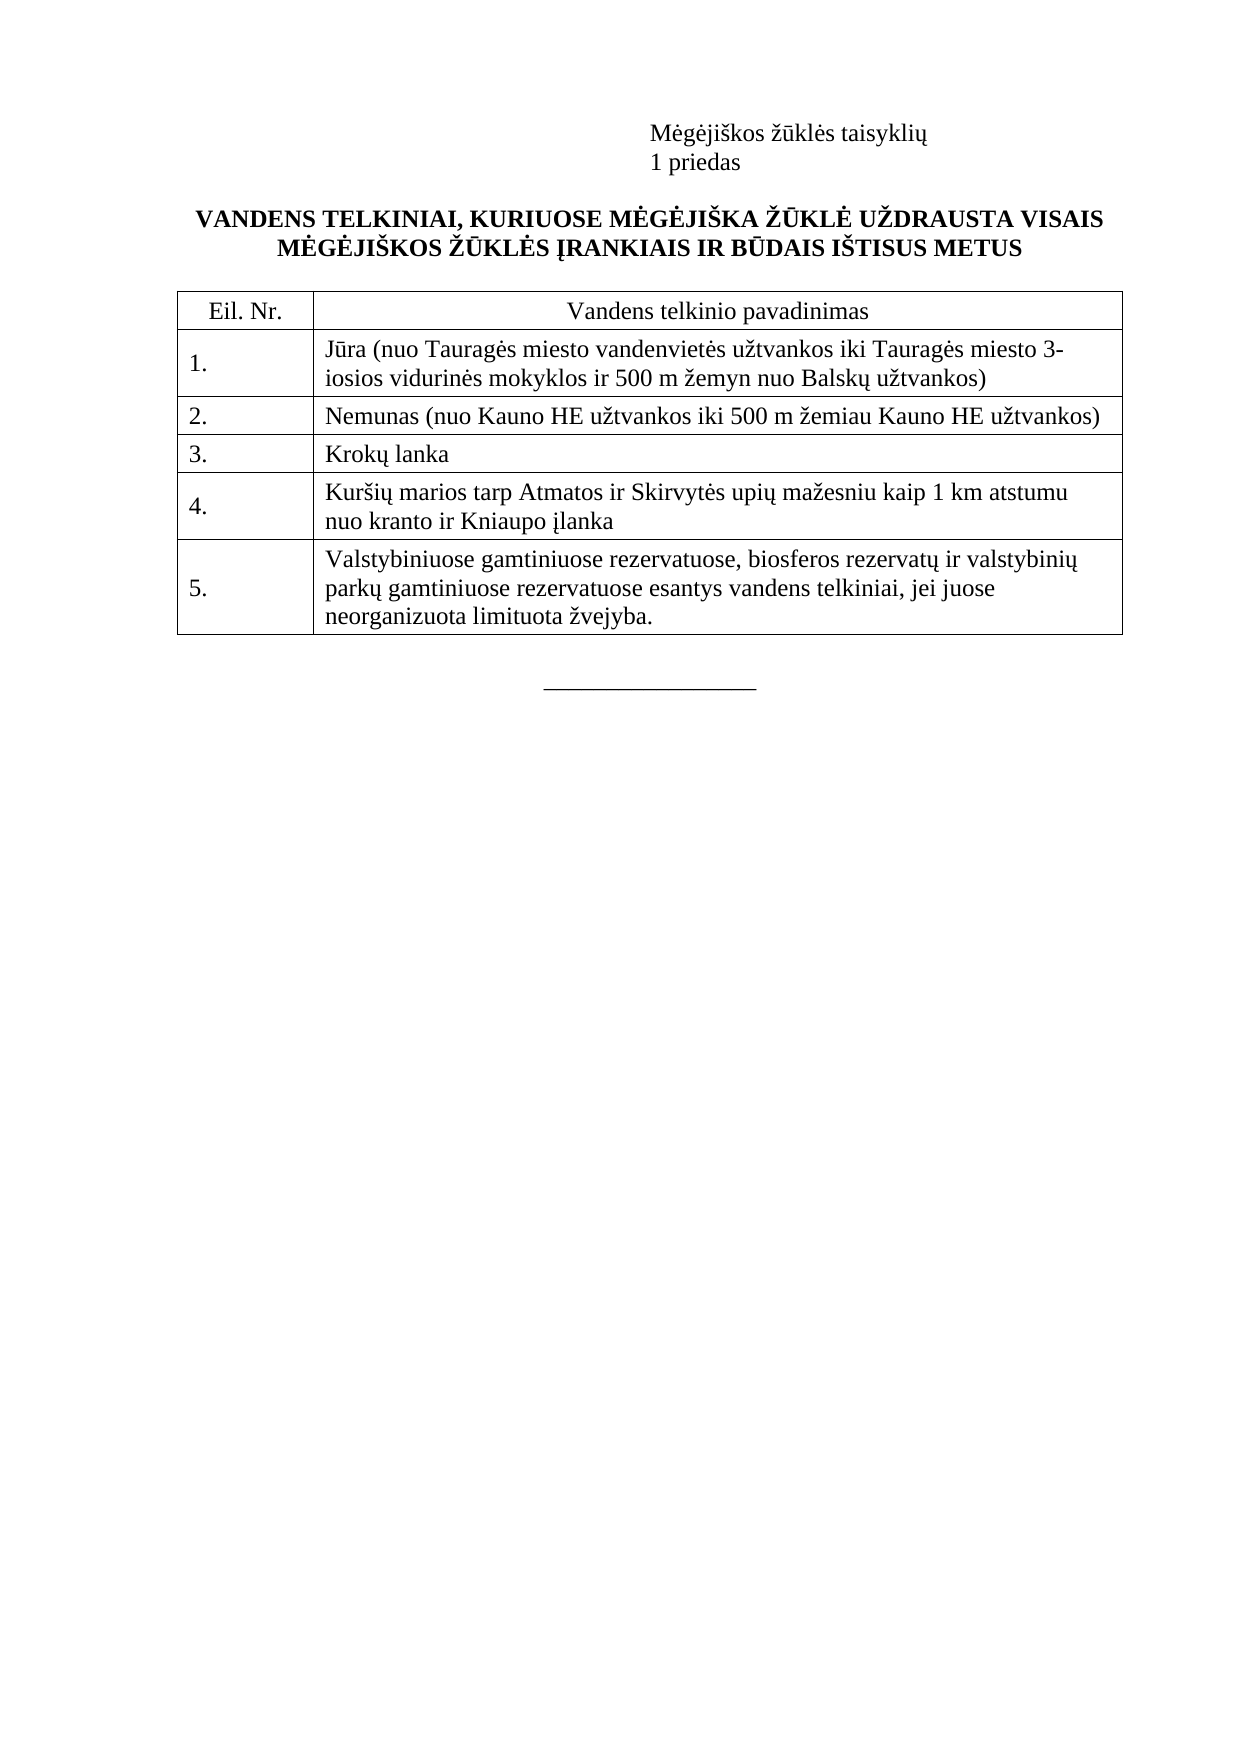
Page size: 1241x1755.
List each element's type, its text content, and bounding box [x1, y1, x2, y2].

table_cell 4. [178, 473, 313, 539]
table_cell Valstybiniuose gamtiniuose rezervatuose, biosferos rezervatų ir valstybinių parkų gamtiniuose rezervatuose esantys vandens telkiniai, jei juose neorganizuota limituota žvejyba. [314, 540, 1122, 634]
table_header Vandens telkinio pavadinimas [314, 292, 1122, 329]
table_cell 3. [178, 435, 313, 472]
text Mėgėjiškos žūklės taisyklių [649, 118, 1122, 147]
table_header Eil. Nr. [178, 292, 313, 329]
table_cell 2. [178, 397, 313, 434]
table_cell Jūra (nuo Tauragės miesto vandenvietės užtvankos iki Tauragės miesto 3-iosios vidurinės mokyklos ir 500 m žemyn nuo Balskų užtvankos) [314, 330, 1122, 396]
text VANDENS TELKINIAI, KURIUOSE MĖGĖJIŠKA ŽŪKLĖ UŽDRAUSTA VISAIS MĖGĖJIŠKOS ŽŪKLĖS ĮRANKIAIS IR BŪDAIS IŠTISUS METUS [177, 204, 1122, 262]
text 1 priedas [649, 147, 1122, 176]
text _________________ [177, 664, 1122, 693]
table_cell Krokų lanka [314, 435, 1122, 472]
table_cell Nemunas (nuo Kauno HE užtvankos iki 500 m žemiau Kauno HE užtvankos) [314, 397, 1122, 434]
table_cell Kuršių marios tarp Atmatos ir Skirvytės upių mažesniu kaip 1 km atstumu nuo kranto ir Kniaupo įlanka [314, 473, 1122, 539]
table_cell 5. [178, 540, 313, 634]
table_cell 1. [178, 330, 313, 396]
